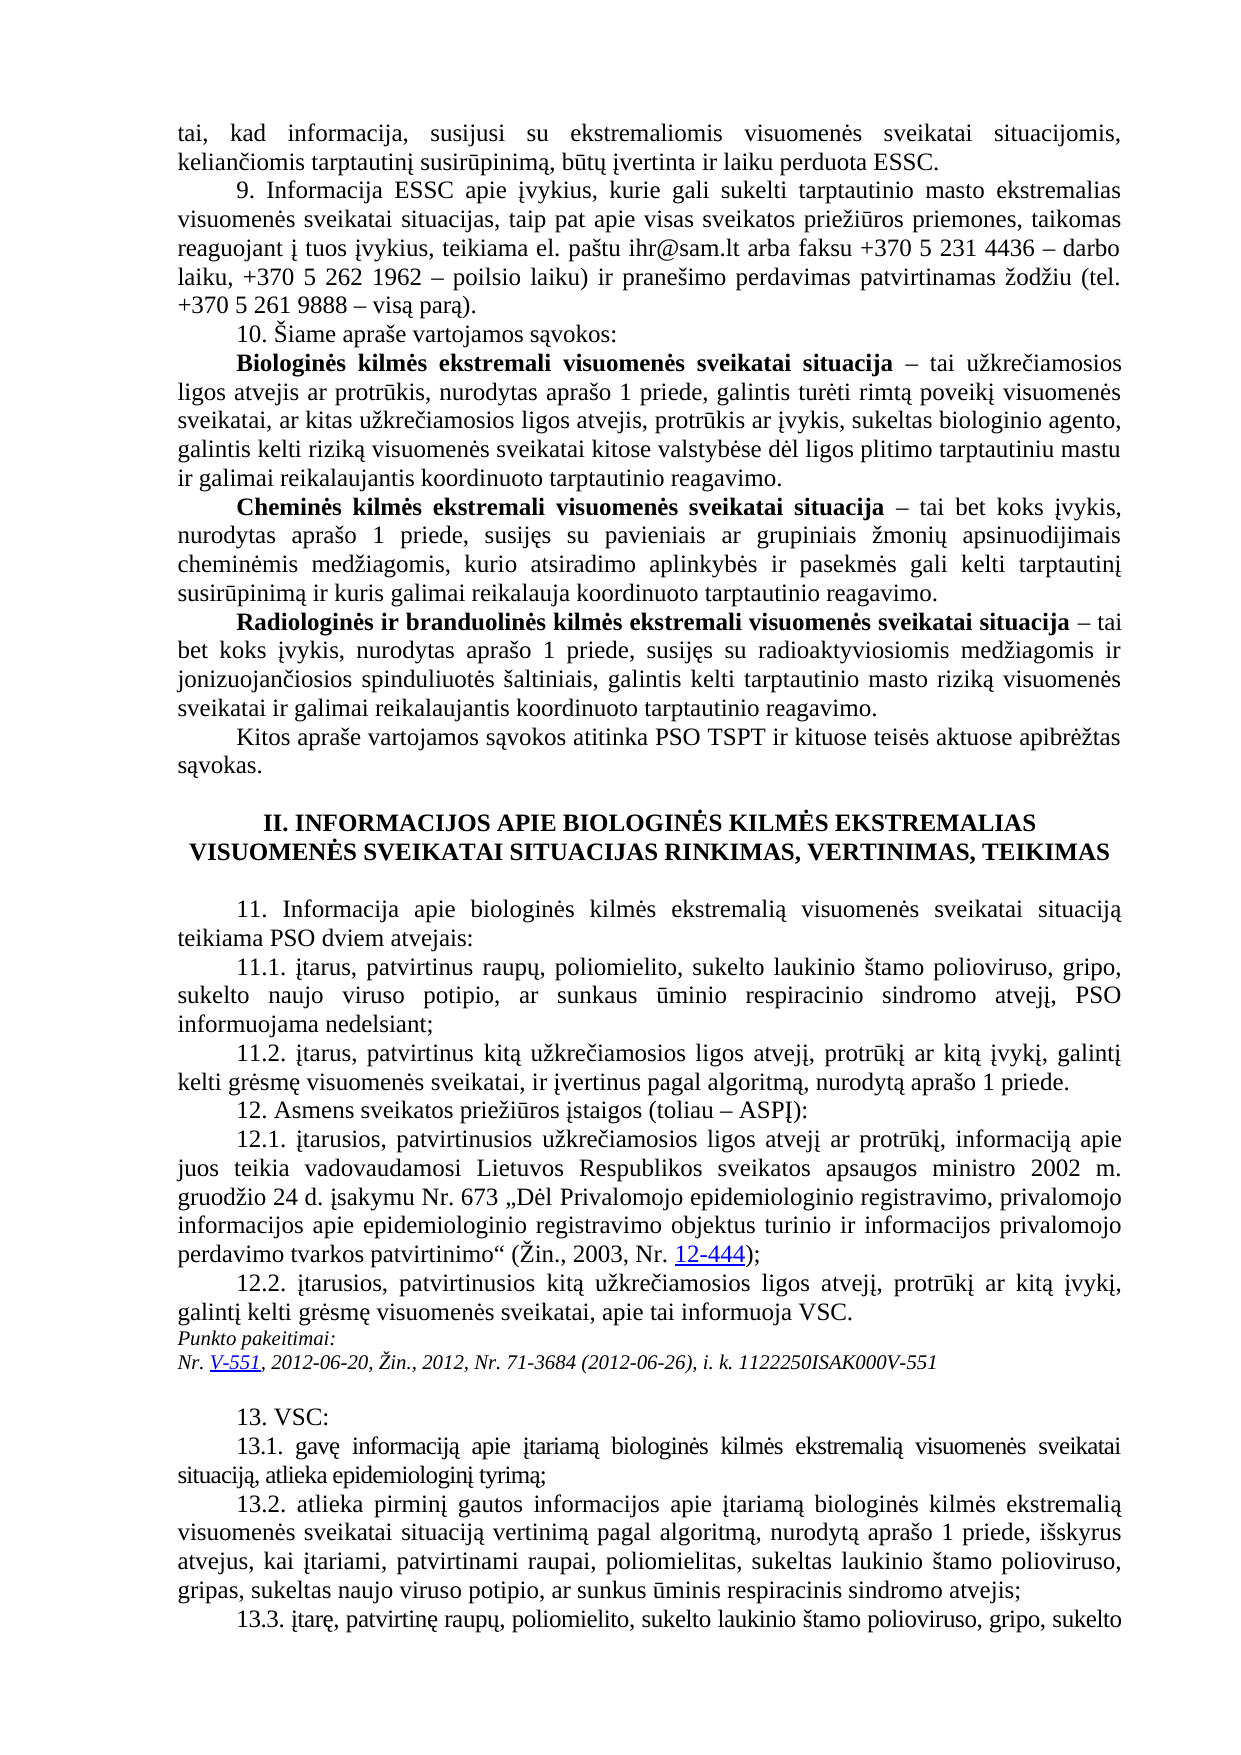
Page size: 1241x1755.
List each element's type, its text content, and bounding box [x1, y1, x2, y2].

text tai, kad informacija, susijusi su ekstremaliomis visuomenės sveikatai situacijomis, keliančiomis tarptautinį susirūpinimą, būtų įvertinta ir laiku perduota ESSC. [177, 118, 1122, 176]
text 13. VSC: [177, 1402, 1122, 1431]
text 11.1. įtarus, patvirtinus raupų, poliomielito, sukelto laukinio štamo polioviruso, gripo, sukelto naujo viruso potipio, ar sunkaus ūminio respiracinio sindromo atvejį, PSO informuojama nedelsiant; [177, 952, 1122, 1038]
text 10. Šiame apraše vartojamos sąvokos: [177, 319, 1122, 348]
text 13.3. įtarę, patvirtinę raupų, poliomielito, sukelto laukinio štamo polioviruso, gripo, sukelto [177, 1604, 1122, 1632]
text 11. Informacija apie biologinės kilmės ekstremalią visuomenės sveikatai situaciją teikiama PSO dviem atvejais: [177, 894, 1122, 952]
text Biologinės kilmės ekstremali visuomenės sveikatai situacija – tai užkrečiamosios ligos atvejis ar protrūkis, nurodytas aprašo 1 priede, galintis turėti rimtą poveikį visuomenės sveikatai, ar kitas užkrečiamosios ligos atvejis, protrūkis ar įvykis, sukeltas biologinio agento, galintis kelti riziką visuomenės sveikatai kitose valstybėse dėl ligos plitimo tarptautiniu mastu ir galimai reikalaujantis koordinuoto tarptautinio reagavimo. [177, 348, 1122, 492]
text Nr. V-551, 2012-06-20, Žin., 2012, Nr. 71-3684 (2012-06-26), i. k. 1122250ISAK000V-551 [177, 1350, 1122, 1374]
text Radiologinės ir branduolinės kilmės ekstremali visuomenės sveikatai situacija – tai bet koks įvykis, nurodytas aprašo 1 priede, susijęs su radioaktyviosiomis medžiagomis ir jonizuojančiosios spinduliuotės šaltiniais, galintis kelti tarptautinio masto riziką visuomenės sveikatai ir galimai reikalaujantis koordinuoto tarptautinio reagavimo. [177, 607, 1122, 722]
text Cheminės kilmės ekstremali visuomenės sveikatai situacija – tai bet koks įvykis, nurodytas aprašo 1 priede, susijęs su pavieniais ar grupiniais žmonių apsinuodijimais cheminėmis medžiagomis, kurio atsiradimo aplinkybės ir pasekmės gali kelti tarptautinį susirūpinimą ir kuris galimai reikalauja koordinuoto tarptautinio reagavimo. [177, 492, 1122, 607]
text 12.1. įtarusios, patvirtinusios užkrečiamosios ligos atvejį ar protrūkį, informaciją apie juos teikia vadovaudamosi Lietuvos Respublikos sveikatos apsaugos ministro 2002 m. gruodžio 24 d. įsakymu Nr. 673 „Dėl privalomojo epidemiologinio registravimo, privalomojo informacijos apie epidemiologinio registravimo objektus turinio ir informacijos privalomojo perdavimo tvarkos patvirtinimo“ (Žin., 2003, Nr. 12-444); [177, 1124, 1122, 1268]
text Kitos apraše vartojamos sąvokos atitinka PSO TSPT ir kituose teisės aktuose apibrėžtas sąvokas. [177, 722, 1122, 779]
text 13.2. atlieka pirminį gautos informacijos apie įtariamą biologinės kilmės ekstremalią visuomenės sveikatai situaciją vertinimą pagal algoritmą, nurodytą aprašo 1 priede, išskyrus atvejus, kai įtariami, patvirtinami raupai, poliomielitas, sukeltas laukinio štamo polioviruso, gripas, sukeltas naujo viruso potipio, ar sunkus ūminis respiracinis sindromo atvejis; [177, 1489, 1122, 1604]
text 12. Asmens sveikatos priežiūros įstaigos (toliau – ASPĮ): [177, 1096, 1122, 1124]
text 11.2. įtarus, patvirtinus kitą užkrečiamosios ligos atvejį, protrūkį ar kitą įvykį, galintį kelti grėsmę visuomenės sveikatai, ir įvertinus pagal algoritmą, nurodytą aprašo 1 priede. [177, 1038, 1122, 1096]
text 12.2. įtarusios, patvirtinusios kitą užkrečiamosios ligos atvejį, protrūkį ar kitą įvykį, galintį kelti grėsmę visuomenės sveikatai, apie tai informuoja VSC. [177, 1268, 1122, 1326]
text 9. Informacija ESSC apie įvykius, kurie gali sukelti tarptautinio masto ekstremalias visuomenės sveikatai situacijas, taip pat apie visas sveikatos priežiūros priemones, taikomas reaguojant į tuos įvykius, teikiama el. paštu ihr@sam.lt arba faksu +370 5 231 4436 – darbo laiku, +370 5 262 1962 – poilsio laiku) ir pranešimo perdavimas patvirtinamas žodžiu (tel. +370 5 261 9888 – visą parą). [177, 176, 1122, 319]
text II. INFORMACIJOS APIE BIOLOGINĖS KILMĖS EKSTREMALIAS VISUOMENĖS SVEIKATAI SITUACIJAS RINKIMAS, VERTINIMAS, TEIKIMAS [177, 808, 1122, 866]
text Punkto pakeitimai: [177, 1326, 1122, 1350]
text 13.1. gavę informaciją apie įtariamą biologinės kilmės ekstremalią visuomenės sveikatai situaciją, atlieka epidemiologinį tyrimą; [177, 1431, 1122, 1489]
